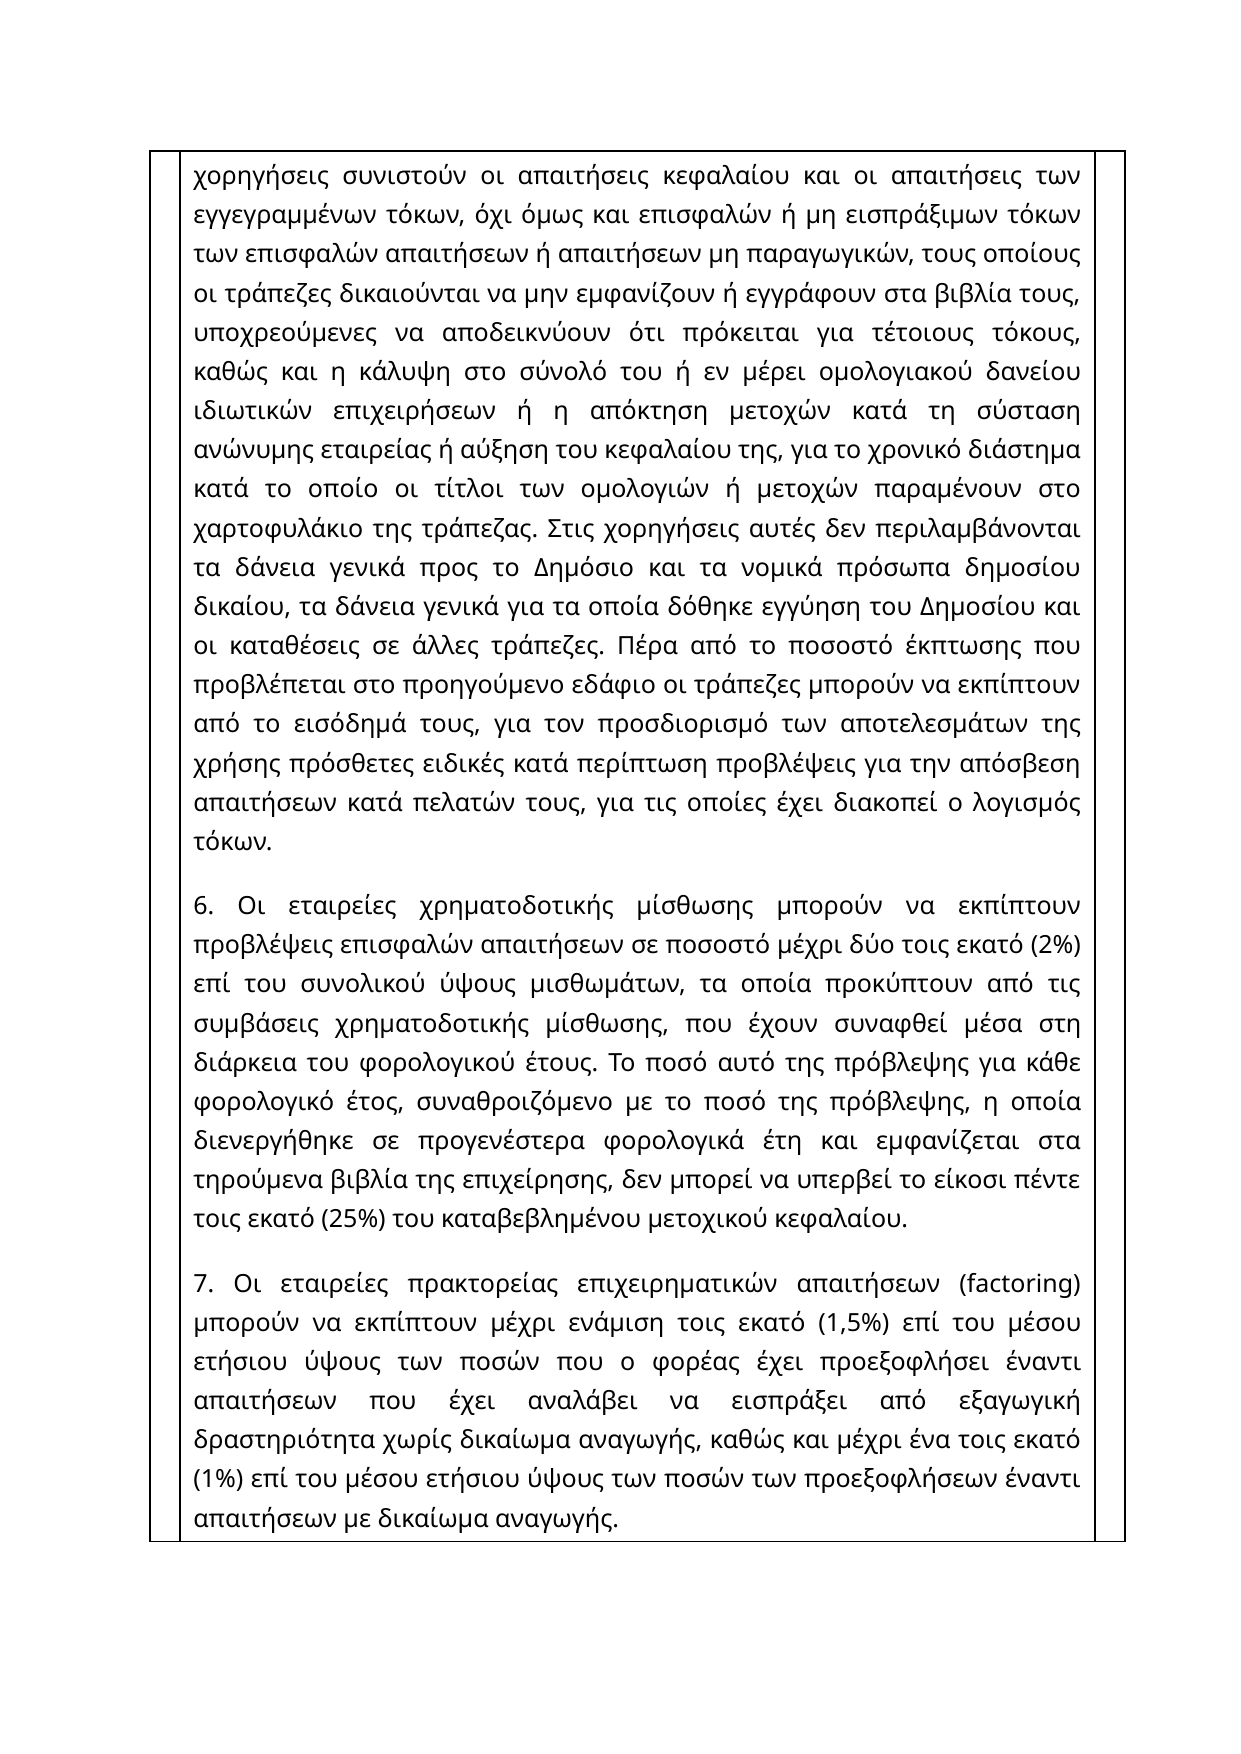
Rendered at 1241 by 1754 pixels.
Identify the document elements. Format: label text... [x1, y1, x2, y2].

table_header χορηγήσεις συνιστούν οι απαιτήσεις κεφαλαίου και οι απαιτήσεις των εγγεγραμμένων τόκων, όχι όμως και επισφαλών ή μη εισπράξιμων τόκων των επισφαλών απαιτήσεων ή απαιτήσεων μη παραγωγικών, τους οποίους οι τράπεζες δικαιούνται να μην εμφανίζουν ή εγγράφουν στα βιβλία τους, υποχρεούμενες να αποδεικνύουν ότι πρόκειται για τέτοιους τόκους, καθώς και η κάλυψη στο σύνολό του ή εν μέρει ομολογιακού δανείου ιδιωτικών επιχειρήσεων ή η απόκτηση μετοχών κατά τη σύσταση ανώνυμης εταιρείας ή αύξηση του κεφαλαίου της, για το χρονικό διάστημα κατά το οποίο οι τίτλοι των ομολογιών ή μετοχών παραμένουν στο χαρτοφυλάκιο της τράπεζας. Στις χορηγήσεις αυτές δεν περιλαμβάνονται τα δάνεια γενικά προς το Δημόσιο και τα νομικά πρόσωπα δημοσίου δικαίου, τα δάνεια γενικά για τα οποία δόθηκε εγγύηση του Δημοσίου και οι καταθέσεις σε άλλες τράπεζες. Πέρα από το ποσοστό έκπτωσης που προβλέπεται στο προηγούμενο εδάφιο οι τράπεζες μπορούν να εκπίπτουν από το εισόδημά τους, για τον προσδιορισμό των αποτελεσμάτων της χρήσης πρόσθετες ειδικές κατά περίπτωση προβλέψεις για την απόσβεση απαιτήσεων κατά πελατών τους, για τις οποίες έχει διακοπεί ο λογισμός τόκων. 6. Οι εταιρείες χρηματοδοτικής μίσθωσης μπορούν να εκπίπτουν προβλέψεις επισφαλών απαιτήσεων σε ποσοστό μέχρι δύο τοις εκατό (2%) επί του συνολικού ύψους μισθωμάτων, τα οποία προκύπτουν από τις συμβάσεις χρηματοδοτικής μίσθωσης, που έχουν συναφθεί μέσα στη διάρκεια του φορολογικού έτους. Το ποσό αυτό της πρόβλεψης για κάθε φορολογικό έτος, συναθροιζόμενο με το ποσό της πρόβλεψης, η οποία διενεργήθηκε σε προγενέστερα φορολογικά έτη και εμφανίζεται στα τηρούμενα βιβλία της επιχείρησης, δεν μπορεί να υπερβεί το είκοσι πέντε τοις εκατό (25%) του καταβεβλημένου μετοχικού κεφαλαίου. 7. Οι εταιρείες πρακτορείας επιχειρηματικών απαιτήσεων (factoring) μπορούν να εκπίπτουν μέχρι ενάμιση τοις εκατό (1,5%) επί του μέσου ετήσιου ύψους των ποσών που ο φορέας έχει προεξοφλήσει έναντι απαιτήσεων που έχει αναλάβει να εισπράξει από εξαγωγική δραστηριότητα χωρίς δικαίωμα αναγωγής, καθώς και μέχρι ένα τοις εκατό (1%) επί του μέσου ετήσιου ύψους των ποσών των προεξοφλήσεων έναντι απαιτήσεων με δικαίωμα αναγωγής. [181, 152, 1094, 1541]
table_header [151, 152, 179, 1541]
table_header [1096, 152, 1124, 1541]
